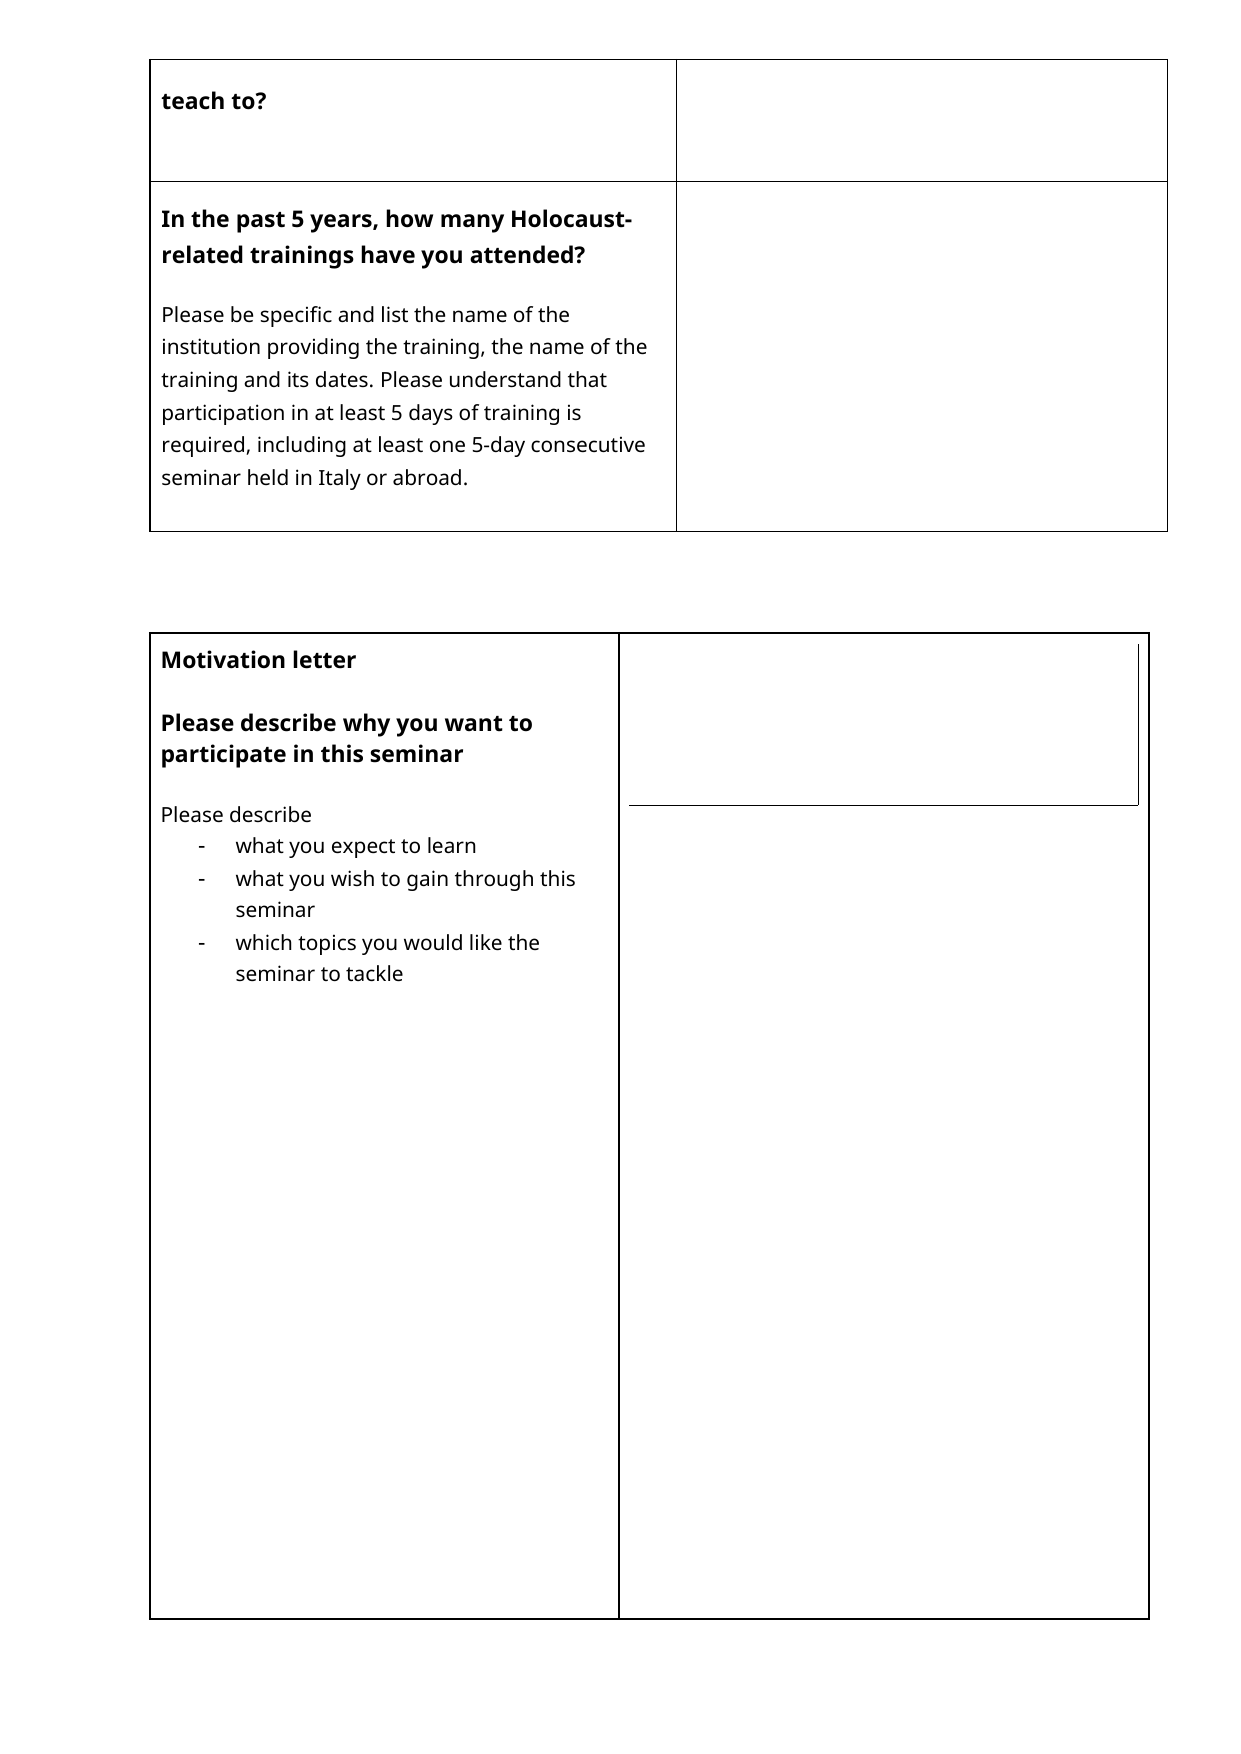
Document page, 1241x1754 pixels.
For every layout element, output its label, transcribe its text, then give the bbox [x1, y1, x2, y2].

table_cell In the past 5 years, how many Holocaust-related trainings have you attended? Please be specific and list the name of the institution providing the training, the name of the training and its dates. Please understand that participation in at least 5 days of training is required, including at least one 5-day consecutive seminar held in Italy or abroad. [151, 182, 676, 531]
table_header Motivation letter Please describe why you want to participate in this seminar Please describe what you expect to learn what you wish to gain through this seminar which topics you would like the seminar to tackle [151, 634, 618, 1618]
table_cell [677, 182, 1167, 531]
table_cell teach to? [151, 60, 676, 181]
table_cell [677, 60, 1167, 181]
table_header [620, 634, 1148, 1618]
